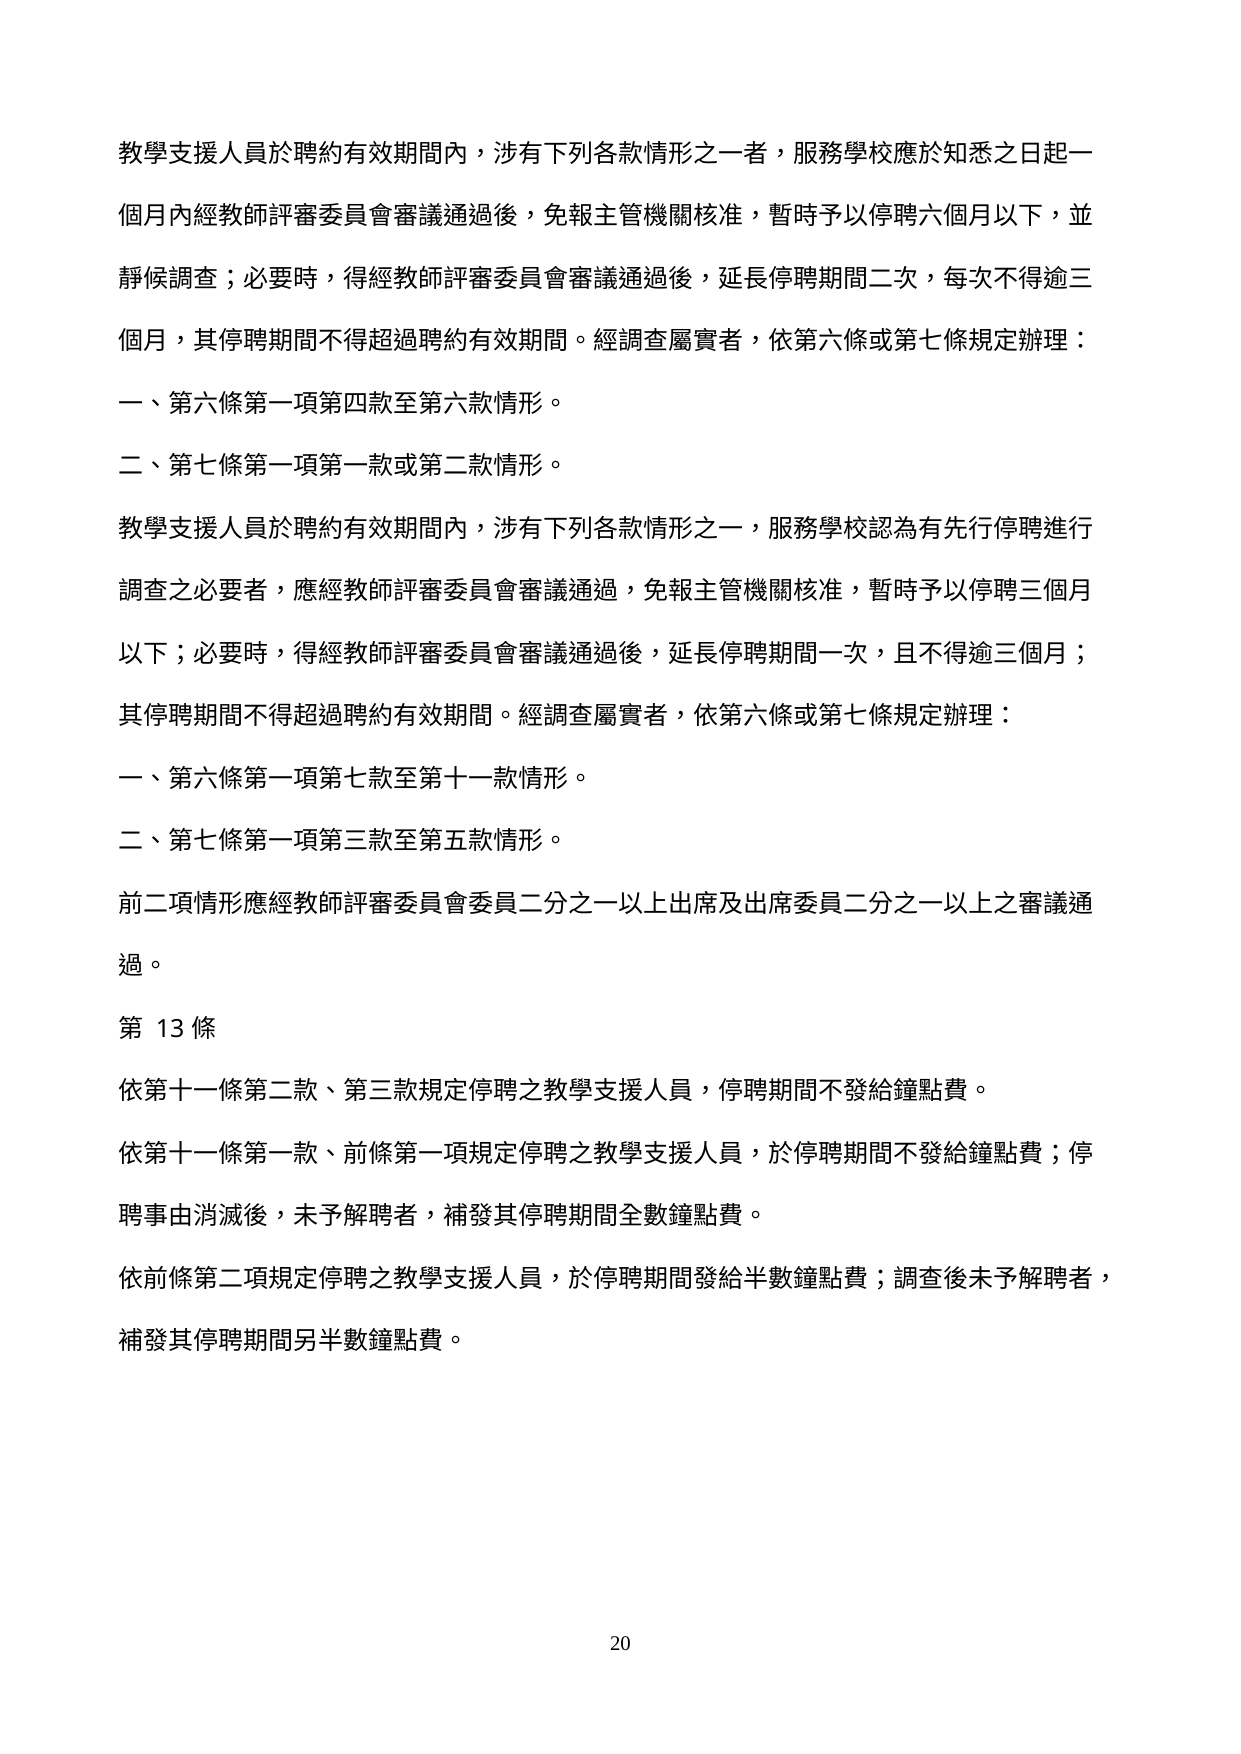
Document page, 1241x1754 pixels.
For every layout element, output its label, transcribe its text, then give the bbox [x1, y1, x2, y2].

text 以下；必要時，得經教師評審委員會審議通過後，延長停聘期間一次，且不得逾三個月； [118, 610, 1122, 672]
text 第 13 條 [118, 985, 1122, 1047]
text 依第十一條第二款、第三款規定停聘之教學支援人員，停聘期間不發給鐘點費。 [118, 1047, 1122, 1110]
text 個月內經教師評審委員會審議通過後，免報主管機關核准，暫時予以停聘六個月以下，並 [118, 172, 1122, 235]
text 個月，其停聘期間不得超過聘約有效期間。經調查屬實者，依第六條或第七條規定辦理： [118, 297, 1122, 360]
text 依前條第二項規定停聘之教學支援人員，於停聘期間發給半數鐘點費；調查後未予解聘者， [118, 1235, 1122, 1297]
text 二、第七條第一項第三款至第五款情形。 [118, 797, 1122, 860]
text 聘事由消滅後，未予解聘者，補發其停聘期間全數鐘點費。 [118, 1172, 1122, 1235]
text 過。 [118, 922, 1122, 985]
text 靜候調查；必要時，得經教師評審委員會審議通過後，延長停聘期間二次，每次不得逾三 [118, 235, 1122, 297]
text 補發其停聘期間另半數鐘點費。 [118, 1297, 1122, 1360]
text 其停聘期間不得超過聘約有效期間。經調查屬實者，依第六條或第七條規定辦理： [118, 672, 1122, 735]
text 前二項情形應經教師評審委員會委員二分之一以上出席及出席委員二分之一以上之審議通 [118, 860, 1122, 922]
text 二、第七條第一項第一款或第二款情形。 [118, 422, 1122, 485]
text 調查之必要者，應經教師評審委員會審議通過，免報主管機關核准，暫時予以停聘三個月 [118, 547, 1122, 610]
text 一、第六條第一項第七款至第十一款情形。 [118, 735, 1122, 797]
text 依第十一條第一款、前條第一項規定停聘之教學支援人員，於停聘期間不發給鐘點費；停 [118, 1110, 1122, 1172]
text 教學支援人員於聘約有效期間內，涉有下列各款情形之一，服務學校認為有先行停聘進行 [118, 485, 1122, 547]
text 一、第六條第一項第四款至第六款情形。 [118, 360, 1122, 422]
text 教學支援人員於聘約有效期間內，涉有下列各款情形之一者，服務學校應於知悉之日起一 [118, 110, 1122, 172]
